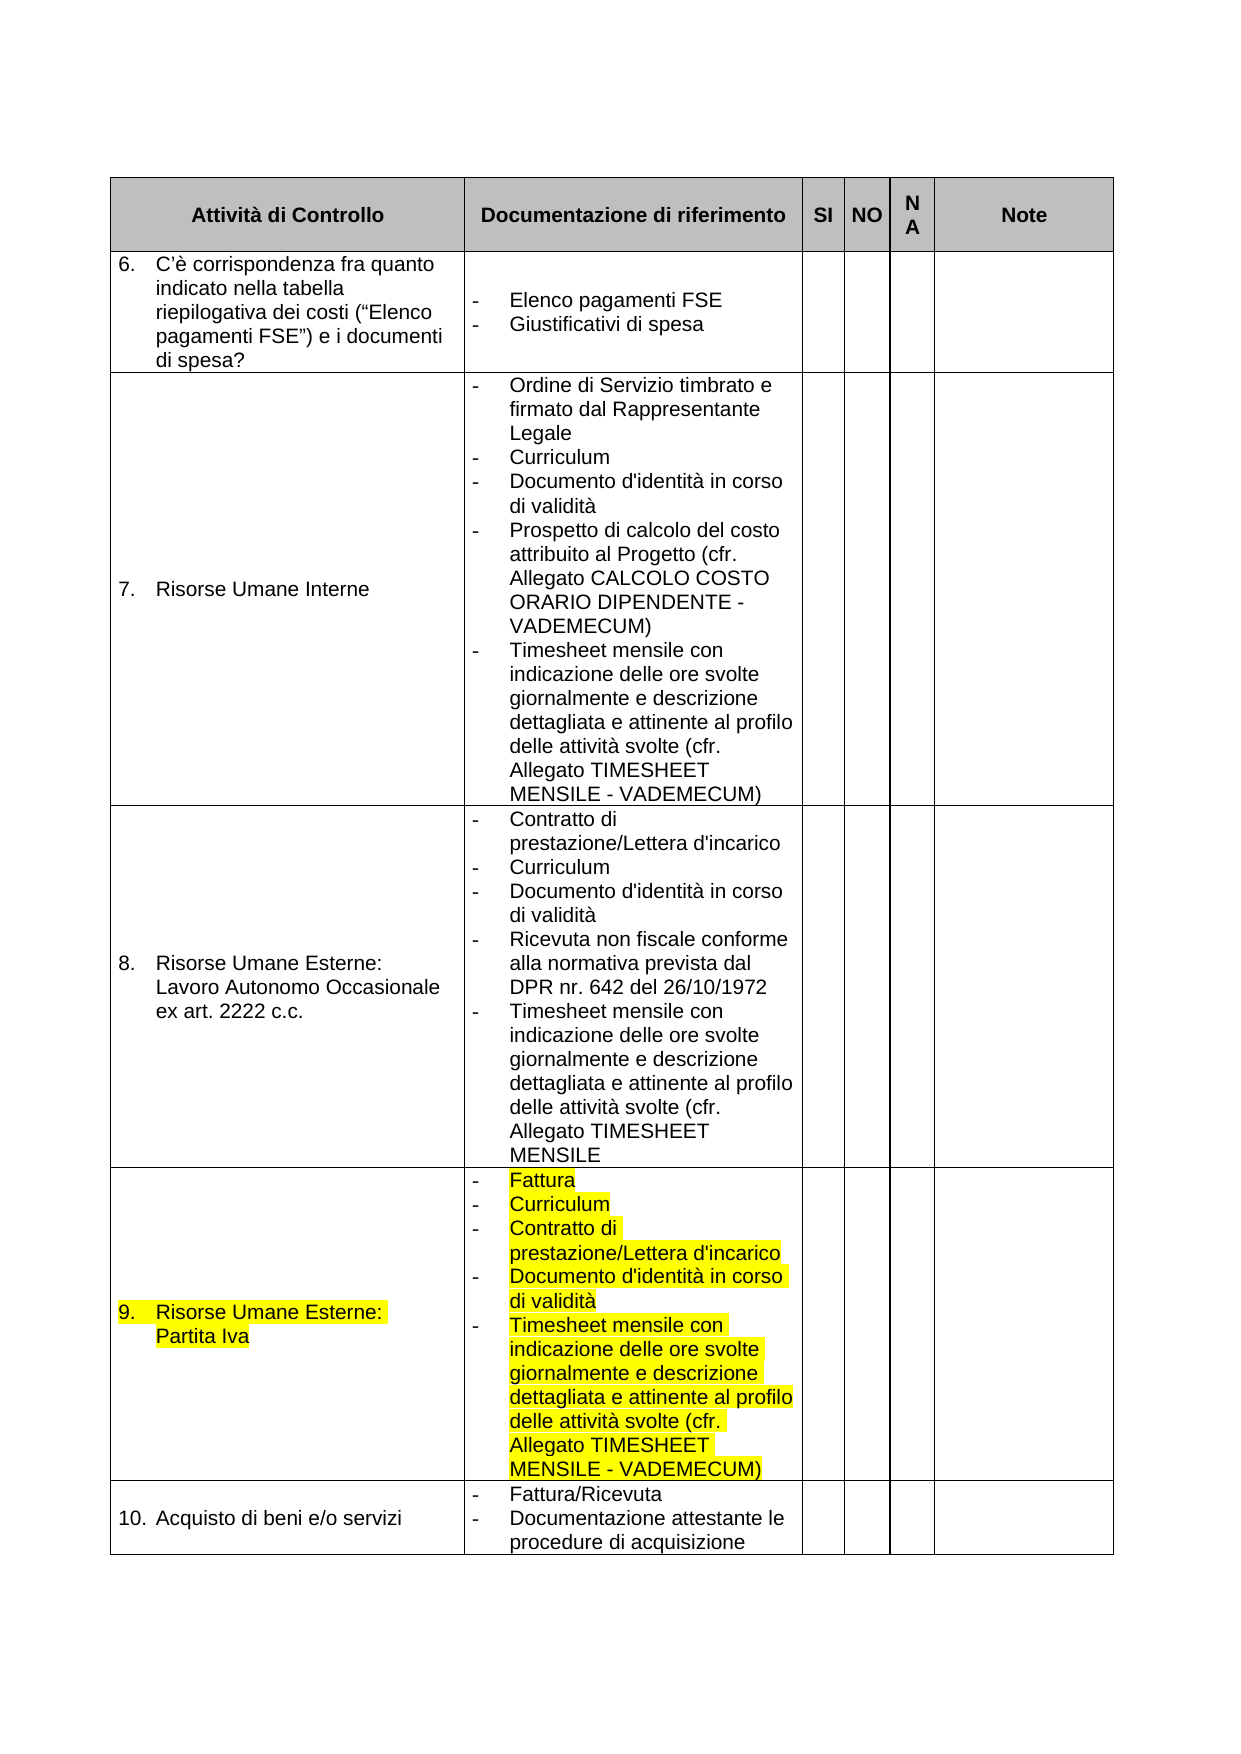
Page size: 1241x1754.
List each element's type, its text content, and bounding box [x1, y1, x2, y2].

table_header Documentazione di riferimento [465, 178, 802, 251]
table_cell Risorse Umane Interne [111, 373, 464, 805]
table_cell [845, 1168, 889, 1480]
table_cell C’è corrispondenza fra quanto indicato nella tabella riepilogativa dei costi (“Elenco pagamenti FSE”) e i documenti di spesa? [111, 252, 464, 372]
table_cell [845, 1481, 889, 1554]
table_cell Acquisto di beni e/o servizi [111, 1481, 464, 1554]
table_cell [891, 1168, 934, 1480]
table_header Note [935, 178, 1113, 251]
table_cell Risorse Umane Esterne: Lavoro Autonomo Occasionale ex art. 2222 c.c. [111, 806, 464, 1167]
table_cell Risorse Umane Esterne: Partita Iva [111, 1168, 464, 1480]
table_cell Elenco pagamenti FSE Giustificativi di spesa [465, 252, 802, 372]
table_header NO [845, 178, 889, 251]
table_cell [891, 373, 934, 805]
table_cell [935, 373, 1113, 805]
table_cell Fattura/Ricevuta Documentazione attestante le procedure di acquisizione [465, 1481, 802, 1554]
table_cell [803, 1168, 844, 1480]
table_cell [935, 1168, 1113, 1480]
table_cell [891, 252, 934, 372]
table_cell [891, 1481, 934, 1554]
table_cell [845, 252, 889, 372]
table_cell Fattura Curriculum Contratto di prestazione/Lettera d'incarico Documento d'identità in corso di validità Timesheet mensile con indicazione delle ore svolte giornalmente e descrizione dettagliata e attinente al profilo delle attività svolte (cfr. Allegato TIMESHEET MENSILE - VADEMECUM) [465, 1168, 802, 1480]
table_cell [803, 373, 844, 805]
table_cell Contratto di prestazione/Lettera d'incarico Curriculum Documento d'identità in corso di validità Ricevuta non fiscale conforme alla normativa prevista dal DPR nr. 642 del 26/10/1972 Timesheet mensile con indicazione delle ore svolte giornalmente e descrizione dettagliata e attinente al profilo delle attività svolte (cfr. Allegato TIMESHEET MENSILE [465, 806, 802, 1167]
table_cell Ordine di Servizio timbrato e firmato dal Rappresentante Legale Curriculum Documento d'identità in corso di validità Prospetto di calcolo del costo attribuito al Progetto (cfr. Allegato CALCOLO COSTO ORARIO DIPENDENTE - VADEMECUM) Timesheet mensile con indicazione delle ore svolte giornalmente e descrizione dettagliata e attinente al profilo delle attività svolte (cfr. Allegato TIMESHEET MENSILE - VADEMECUM) [465, 373, 802, 805]
table_cell [891, 806, 934, 1167]
table_cell [803, 806, 844, 1167]
table_header SI [803, 178, 844, 251]
table_cell [935, 252, 1113, 372]
table_cell [803, 252, 844, 372]
table_cell [935, 806, 1113, 1167]
table_cell [845, 373, 889, 805]
table_cell [803, 1481, 844, 1554]
table_header Attività di Controllo [111, 178, 464, 251]
table_cell [845, 806, 889, 1167]
table_header NA [891, 178, 934, 251]
table_cell [935, 1481, 1113, 1554]
